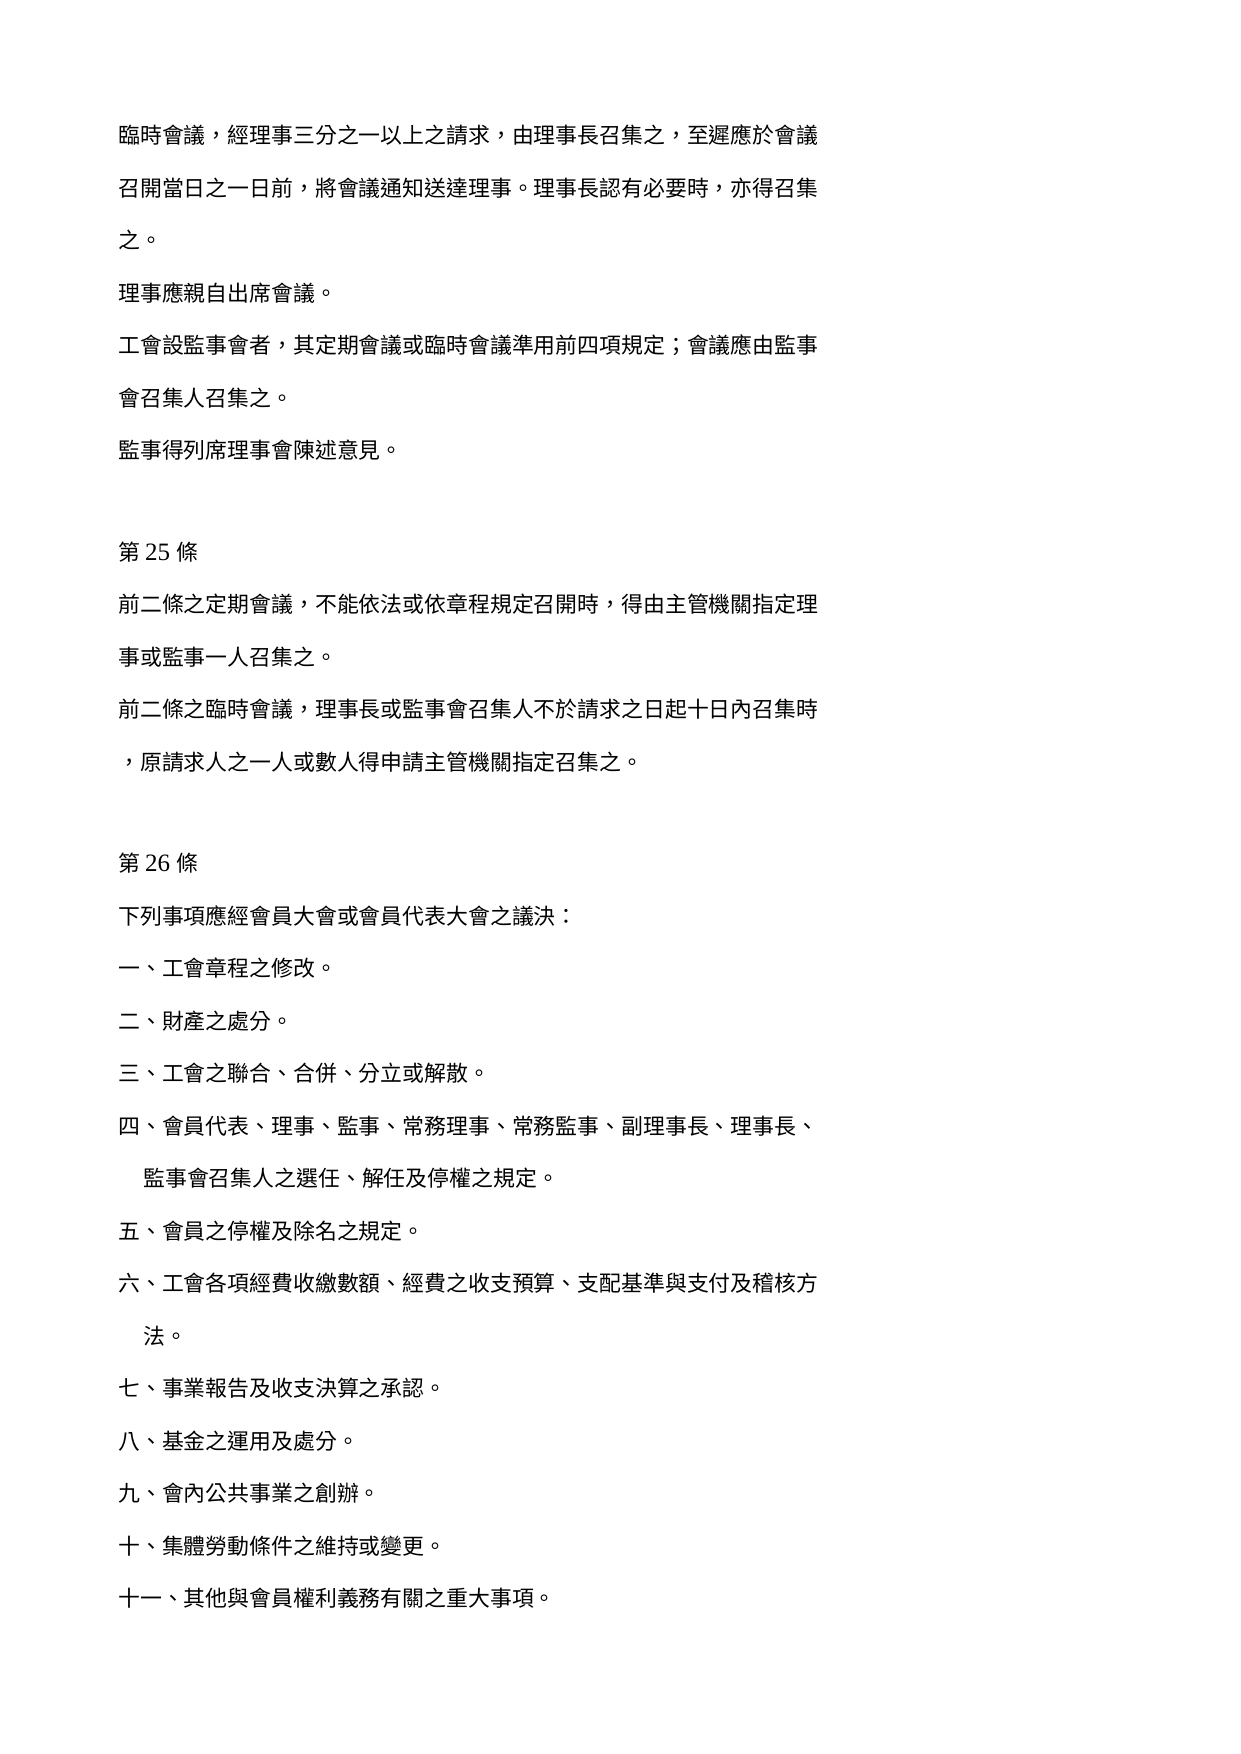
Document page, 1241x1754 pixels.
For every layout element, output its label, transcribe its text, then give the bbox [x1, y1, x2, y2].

text 召開當日之一日前，將會議通知送達理事。理事長認有必要時，亦得召集 [118, 171, 1122, 202]
text 監事會召集人之選任、解任及停權之規定。 [118, 1161, 1122, 1193]
text 二、財產之處分。 [118, 1004, 1122, 1035]
text 前二條之臨時會議，理事長或監事會召集人不於請求之日起十日內召集時 [118, 692, 1122, 724]
text ，原請求人之一人或數人得申請主管機關指定召集之。 [118, 745, 1122, 776]
text 會召集人召集之。 [118, 381, 1122, 412]
text 一、工會章程之修改。 [118, 951, 1122, 983]
text 第 25 條 [118, 535, 1122, 566]
text 工會設監事會者，其定期會議或臨時會議準用前四項規定；會議應由監事 [118, 328, 1122, 360]
text 下列事項應經會員大會或會員代表大會之議決： [118, 899, 1122, 930]
text 理事應親自出席會議。 [118, 276, 1122, 307]
text 八、基金之運用及處分。 [118, 1424, 1122, 1455]
text 前二條之定期會議，不能依法或依章程規定召開時，得由主管機關指定理 [118, 587, 1122, 619]
text 法。 [118, 1319, 1122, 1350]
text 十、集體勞動條件之維持或變更。 [118, 1529, 1122, 1560]
text 七、事業報告及收支決算之承認。 [118, 1371, 1122, 1403]
text 第 26 條 [118, 846, 1122, 878]
text 九、會內公共事業之創辦。 [118, 1476, 1122, 1508]
text 五、會員之停權及除名之規定。 [118, 1214, 1122, 1245]
text 四、會員代表、理事、監事、常務理事、常務監事、副理事長、理事長、 [118, 1109, 1122, 1140]
text 臨時會議，經理事三分之一以上之請求，由理事長召集之，至遲應於會議 [118, 118, 1122, 150]
text 事或監事一人召集之。 [118, 640, 1122, 671]
text 監事得列席理事會陳述意見。 [118, 433, 1122, 465]
text 三、工會之聯合、合併、分立或解散。 [118, 1056, 1122, 1088]
text 六、工會各項經費收繳數額、經費之收支預算、支配基準與支付及稽核方 [118, 1266, 1122, 1298]
text 之。 [118, 223, 1122, 255]
text 十一、其他與會員權利義務有關之重大事項。 [118, 1581, 1122, 1613]
